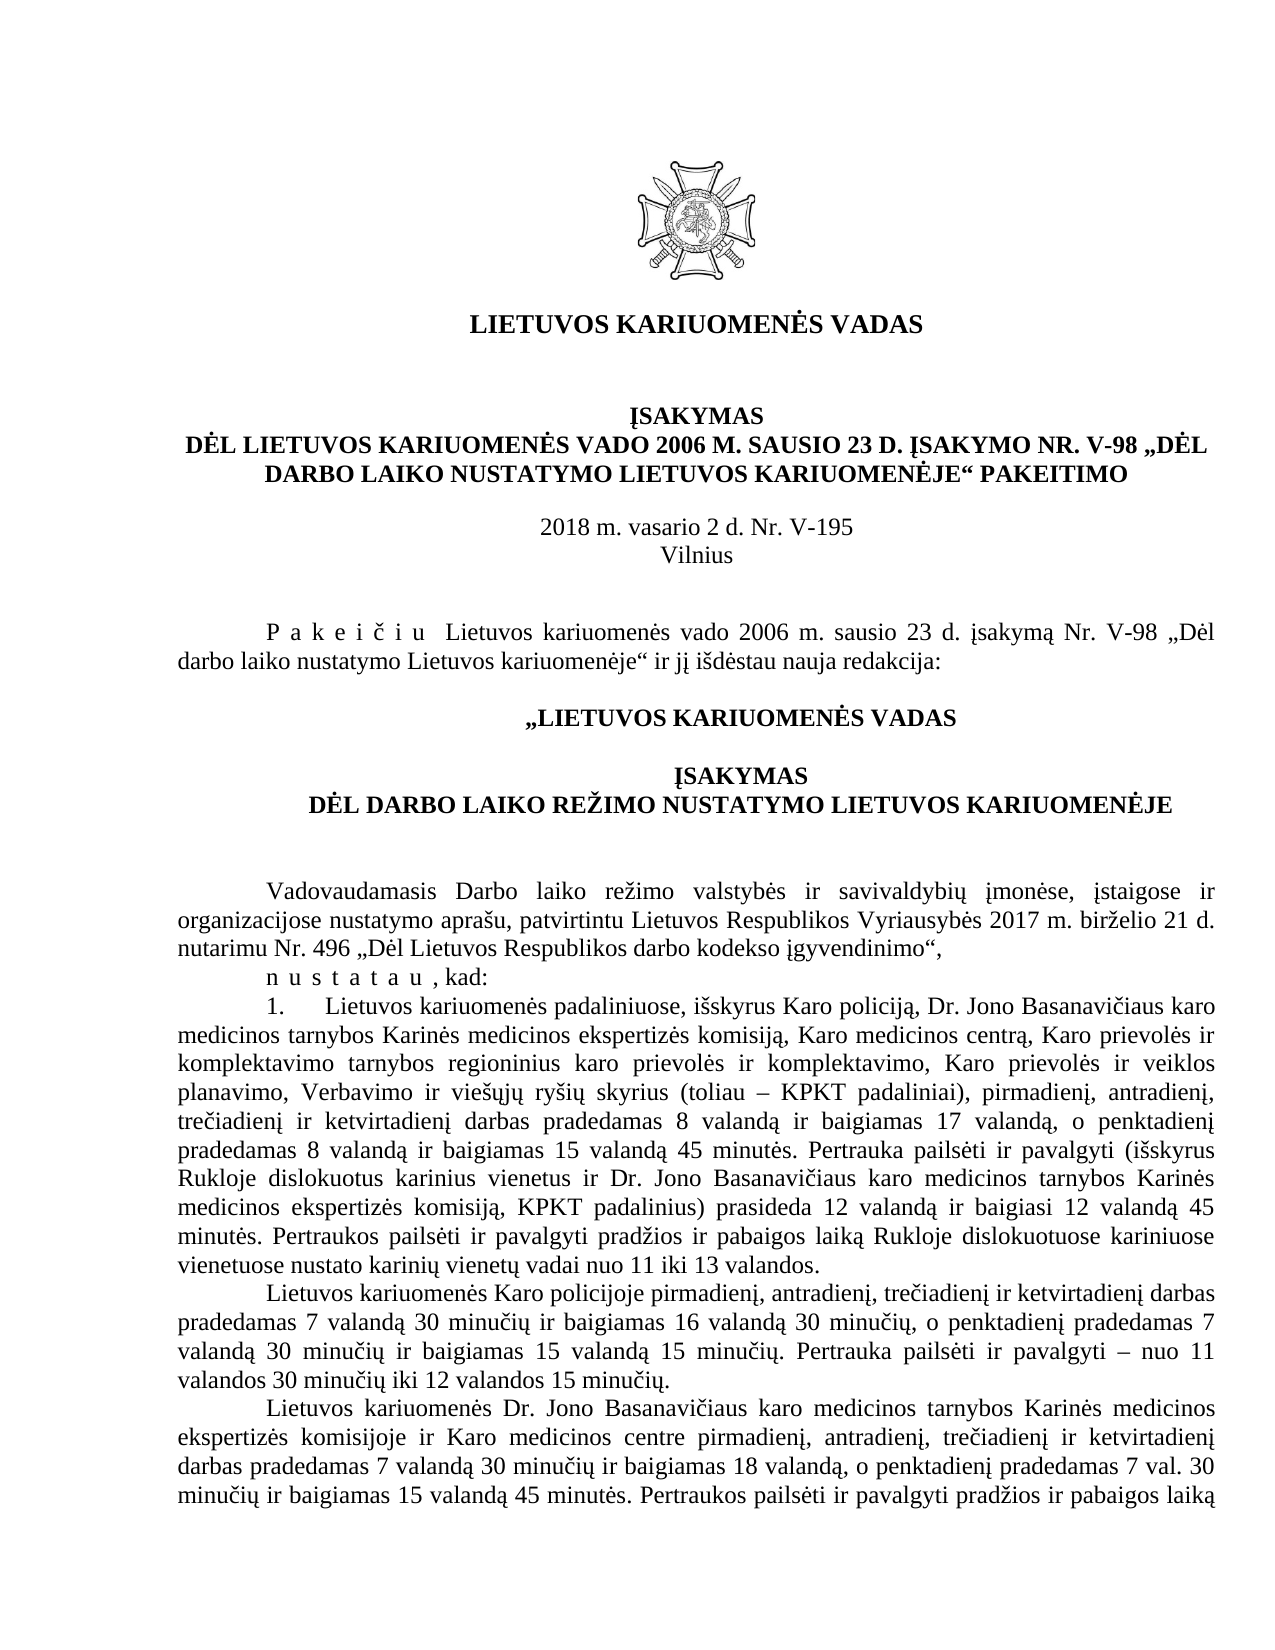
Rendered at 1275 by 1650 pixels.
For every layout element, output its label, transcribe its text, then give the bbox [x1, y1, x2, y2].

text „LIETUVOS KARIUOMENĖS VADAS [177, 703, 1216, 732]
text DĖL lietuvos KARIUOMENĖS VADO 2006 M. SAUSIO 23 D. ĮSAKYMO NR. v-98 „DĖL DARBO LAIKO NUSTATYMO LIETUVOS KARIUOMENĖJE“ PAKEITIMO [177, 430, 1216, 488]
text Vadovaudamasis Darbo laiko režimo valstybės ir savivaldybių įmonėse, įstaigose ir organizacijose nustatymo aprašu, patvirtintu Lietuvos Respublikos Vyriausybės 2017 m. birželio 21 d. nutarimu Nr. 496 „Dėl Lietuvos Respublikos darbo kodekso įgyvendinimo“, [177, 876, 1216, 962]
text DĖL DARBO LAIKO REŽIMO NUSTATYMO LIETUVOS KARIUOMENĖJE [177, 790, 1216, 818]
text nustatau, kad: [177, 962, 1216, 991]
text Lietuvos kariuomenės Dr. Jono Basanavičiaus karo medicinos tarnybos Karinės medicinos ekspertizės komisijoje ir Karo medicinos centre pirmadienį, antradienį, trečiadienį ir ketvirtadienį darbas pradedamas 7 valandą 30 minučių ir baigiamas 18 valandą, o penktadienį pradedamas 7 val. 30 minučių ir baigiamas 15 valandą 45 minutės. Pertraukos pailsėti ir pavalgyti pradžios ir pabaigos laiką [177, 1393, 1216, 1508]
text ĮSAKYMAS [177, 401, 1216, 430]
text Lietuvos kariuomenės Karo policijoje pirmadienį, antradienį, trečiadienį ir ketvirtadienį darbas pradedamas 7 valandą 30 minučių ir baigiamas 16 valandą 30 minučių, o penktadienį pradedamas 7 valandą 30 minučių ir baigiamas 15 valandą 15 minučių. Pertrauka pailsėti ir pavalgyti – nuo 11 valandos 30 minučių iki 12 valandos 15 minučių. [177, 1278, 1216, 1393]
text Vilnius [177, 540, 1216, 569]
text 2018 m. vasario 2 d. Nr. V-195 [177, 512, 1216, 540]
text ĮSAKYMAS [177, 761, 1216, 790]
text Pakeičiu Lietuvos kariuomenės vado 2006 m. sausio 23 d. įsakymą Nr. V-98 „Dėl darbo laiko nustatymo Lietuvos kariuomenėje“ ir jį išdėstau nauja redakcija: [177, 617, 1216, 675]
text lietuvos kariuomenės vadas [177, 308, 1216, 339]
text 1. Lietuvos kariuomenės padaliniuose, išskyrus Karo policiją, Dr. Jono Basanavičiaus karo medicinos tarnybos Karinės medicinos ekspertizės komisiją, Karo medicinos centrą, Karo prievolės ir komplektavimo tarnybos regioninius karo prievolės ir komplektavimo, Karo prievolės ir veiklos planavimo, Verbavimo ir viešųjų ryšių skyrius (toliau – KPKT padaliniai), pirmadienį, antradienį, trečiadienį ir ketvirtadienį darbas pradedamas 8 valandą ir baigiamas 17 valandą, o penktadienį pradedamas 8 valandą ir baigiamas 15 valandą 45 minutės. Pertrauka pailsėti ir pavalgyti (išskyrus Rukloje dislokuotus karinius vienetus ir Dr. Jono Basanavičiaus karo medicinos tarnybos Karinės medicinos ekspertizės komisiją, KPKT padalinius) prasideda 12 valandą ir baigiasi 12 valandą 45 minutės. Pertraukos pailsėti ir pavalgyti pradžios ir pabaigos laiką Rukloje dislokuotuose kariniuose vienetuose nustato karinių vienetų vadai nuo 11 iki 13 valandos. [177, 991, 1216, 1278]
